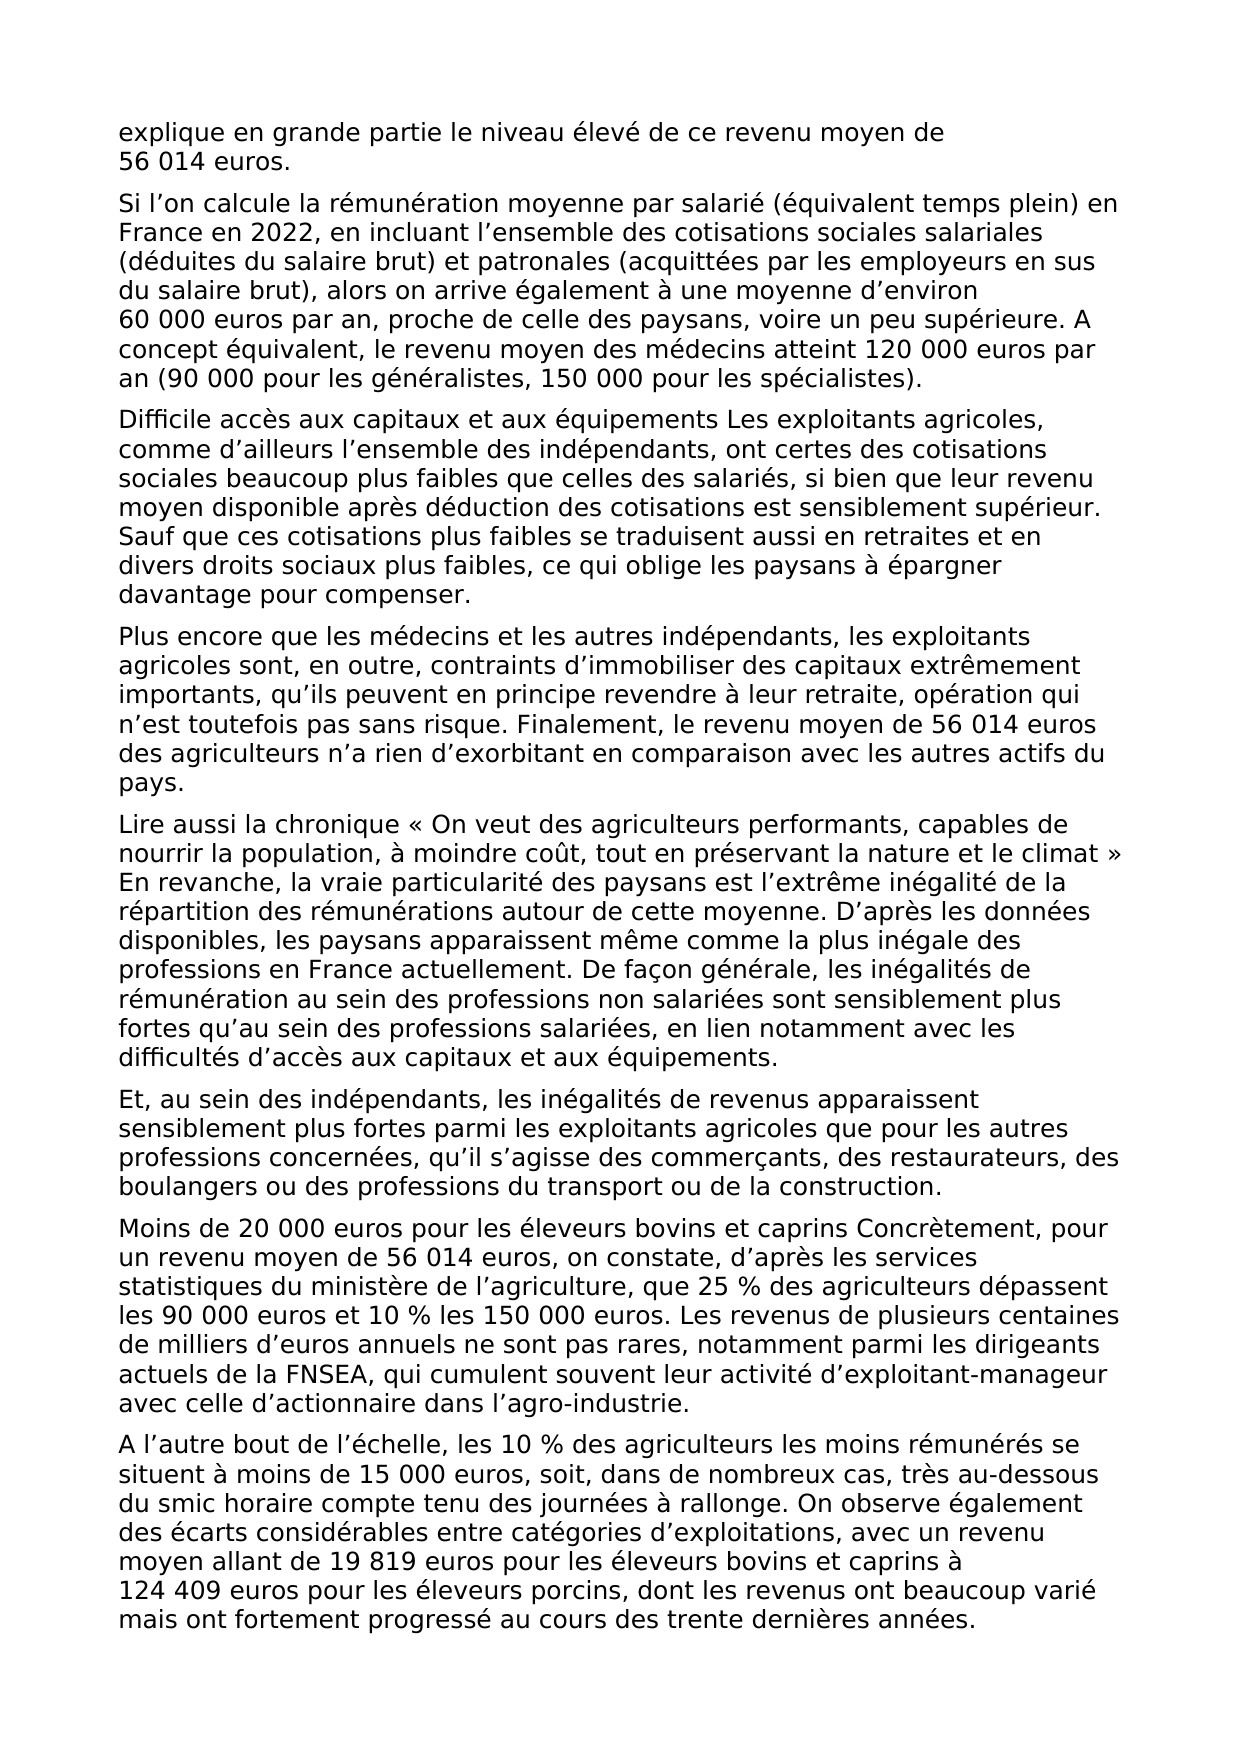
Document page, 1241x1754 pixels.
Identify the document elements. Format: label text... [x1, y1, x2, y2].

text Moins de 20 000 euros pour les éleveurs bovins et caprins Concrètement, pour un revenu moyen de 56 014 euros, on constate, d’après les services statistiques du ministère de l’agriculture, que 25 % des agriculteurs dépassent les 90 000 euros et 10 % les 150 000 euros. Les revenus de plusieurs centaines de milliers d’euros annuels ne sont pas rares, notamment parmi les dirigeants actuels de la FNSEA, qui cumulent souvent leur activité d’exploitant-manageur avec celle d’actionnaire dans l’agro-industrie. [118, 1214, 1122, 1418]
text Si l’on calcule la rémunération moyenne par salarié (équivalent temps plein) en France en 2022, en incluant l’ensemble des cotisations sociales salariales (déduites du salaire brut) et patronales (acquittées par les employeurs en sus du salaire brut), alors on arrive également à une moyenne d’environ 60 000 euros par an, proche de celle des paysans, voire un peu supérieure. A concept équivalent, le revenu moyen des médecins atteint 120 000 euros par an (90 000 pour les généralistes, 150 000 pour les spécialistes). [118, 189, 1122, 393]
text Plus encore que les médecins et les autres indépendants, les exploitants agricoles sont, en outre, contraints d’immobiliser des capitaux extrêmement importants, qu’ils peuvent en principe revendre à leur retraite, opération qui n’est toutefois pas sans risque. Finalement, le revenu moyen de 56 014 euros des agriculteurs n’a rien d’exorbitant en comparaison avec les autres actifs du pays. [118, 622, 1122, 797]
text Et, au sein des indépendants, les inégalités de revenus apparaissent sensiblement plus fortes parmi les exploitants agricoles que pour les autres professions concernées, qu’il s’agisse des commerçants, des restaurateurs, des boulangers ou des professions du transport ou de la construction. [118, 1085, 1122, 1201]
text A l’autre bout de l’échelle, les 10 % des agriculteurs les moins rémunérés se situent à moins de 15 000 euros, soit, dans de nombreux cas, très au-dessous du smic horaire compte tenu des journées à rallonge. On observe également des écarts considérables entre catégories d’exploitations, avec un revenu moyen allant de 19 819 euros pour les éleveurs bovins et caprins à 124 409 euros pour les éleveurs porcins, dont les revenus ont beaucoup varié mais ont fortement progressé au cours des trente dernières années. [118, 1431, 1122, 1635]
text Lire aussi la chronique « On veut des agriculteurs performants, capables de nourrir la population, à moindre coût, tout en préservant la nature et le climat » En revanche, la vraie particularité des paysans est l’extrême inégalité de la répartition des rémunérations autour de cette moyenne. D’après les données disponibles, les paysans apparaissent même comme la plus inégale des professions en France actuellement. De façon générale, les inégalités de rémunération au sein des professions non salariées sont sensiblement plus fortes qu’au sein des professions salariées, en lien notamment avec les difficultés d’accès aux capitaux et aux équipements. [118, 810, 1122, 1072]
text Difficile accès aux capitaux et aux équipements Les exploitants agricoles, comme d’ailleurs l’ensemble des indépendants, ont certes des cotisations sociales beaucoup plus faibles que celles des salariés, si bien que leur revenu moyen disponible après déduction des cotisations est sensiblement supérieur. Sauf que ces cotisations plus faibles se traduisent aussi en retraites et en divers droits sociaux plus faibles, ce qui oblige les paysans à épargner davantage pour compenser. [118, 406, 1122, 610]
text explique en grande partie le niveau élevé de ce revenu moyen de 56 014 euros. [118, 118, 1122, 176]
